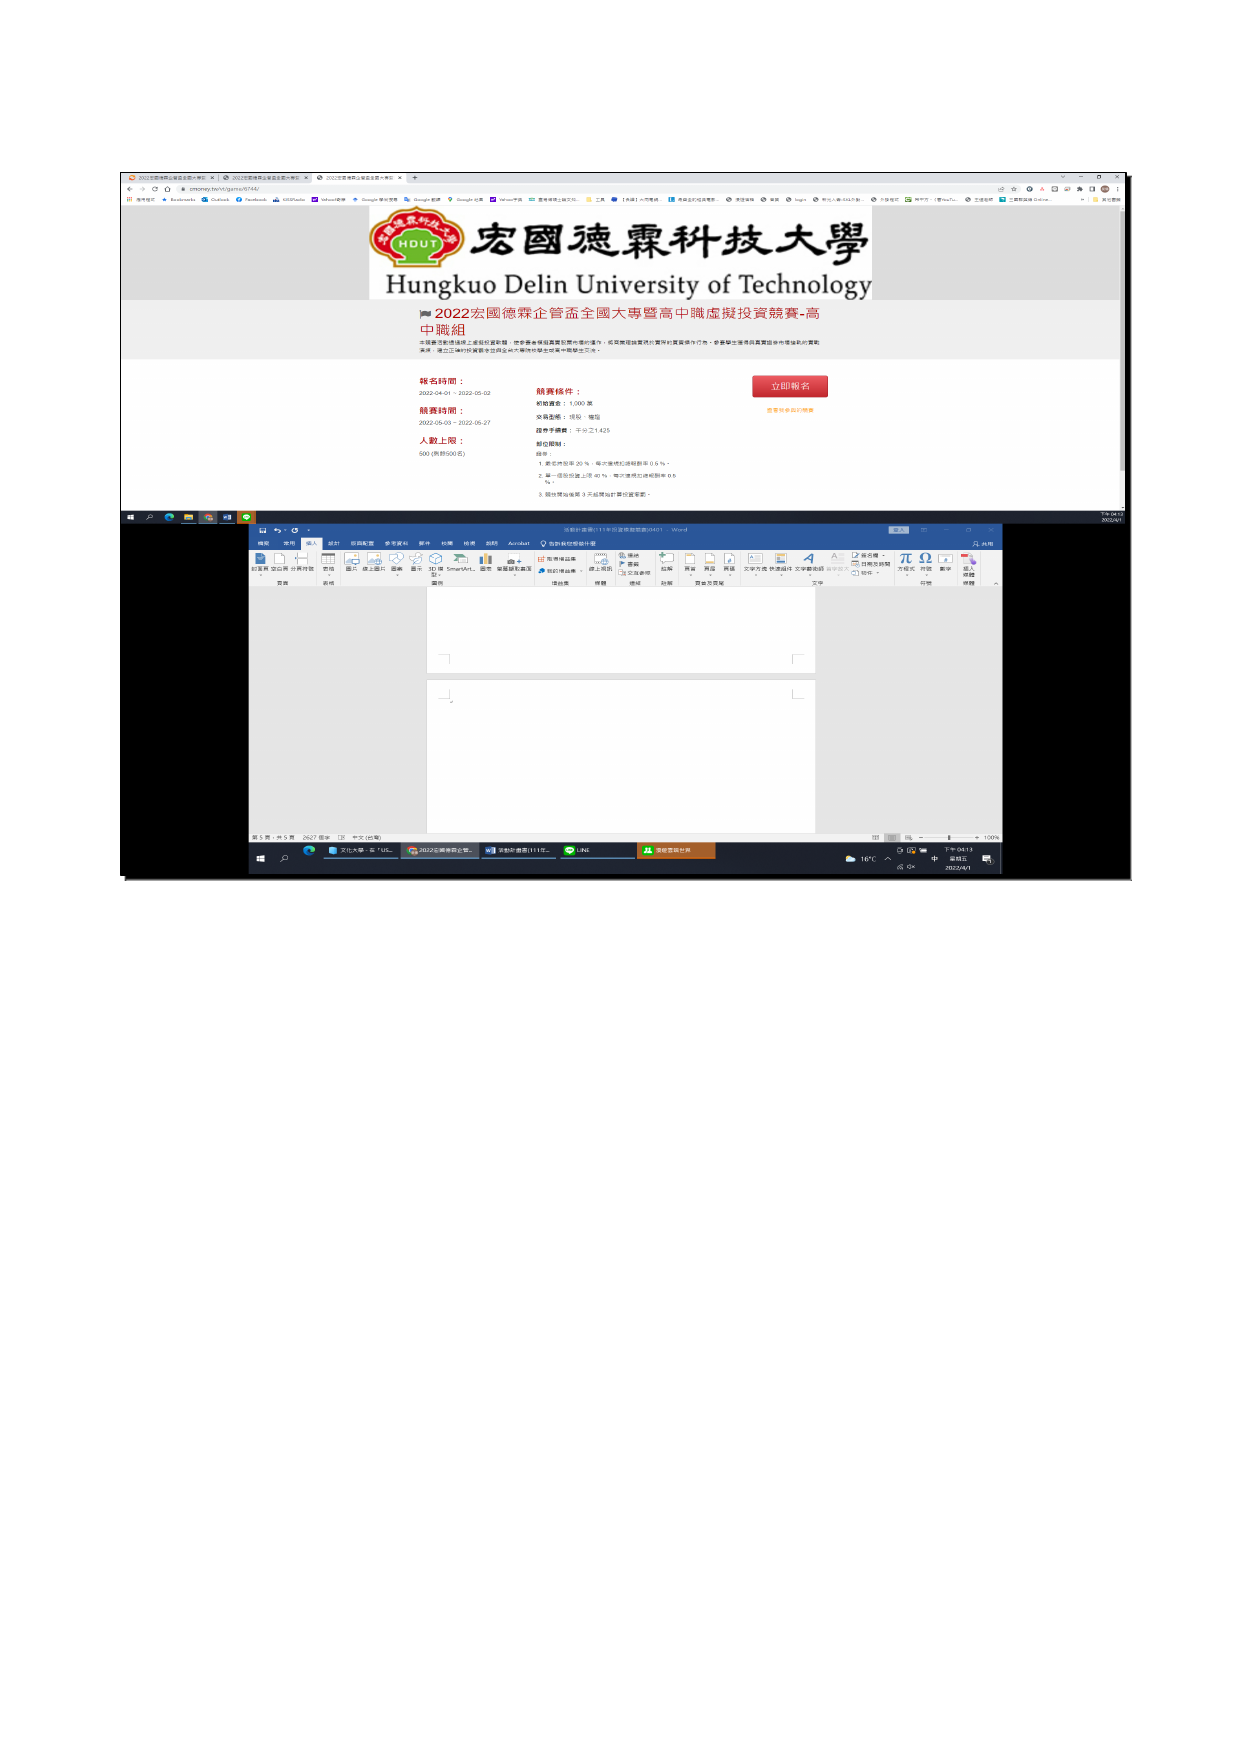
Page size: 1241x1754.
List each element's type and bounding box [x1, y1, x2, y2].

picture [121, 173, 1125, 874]
